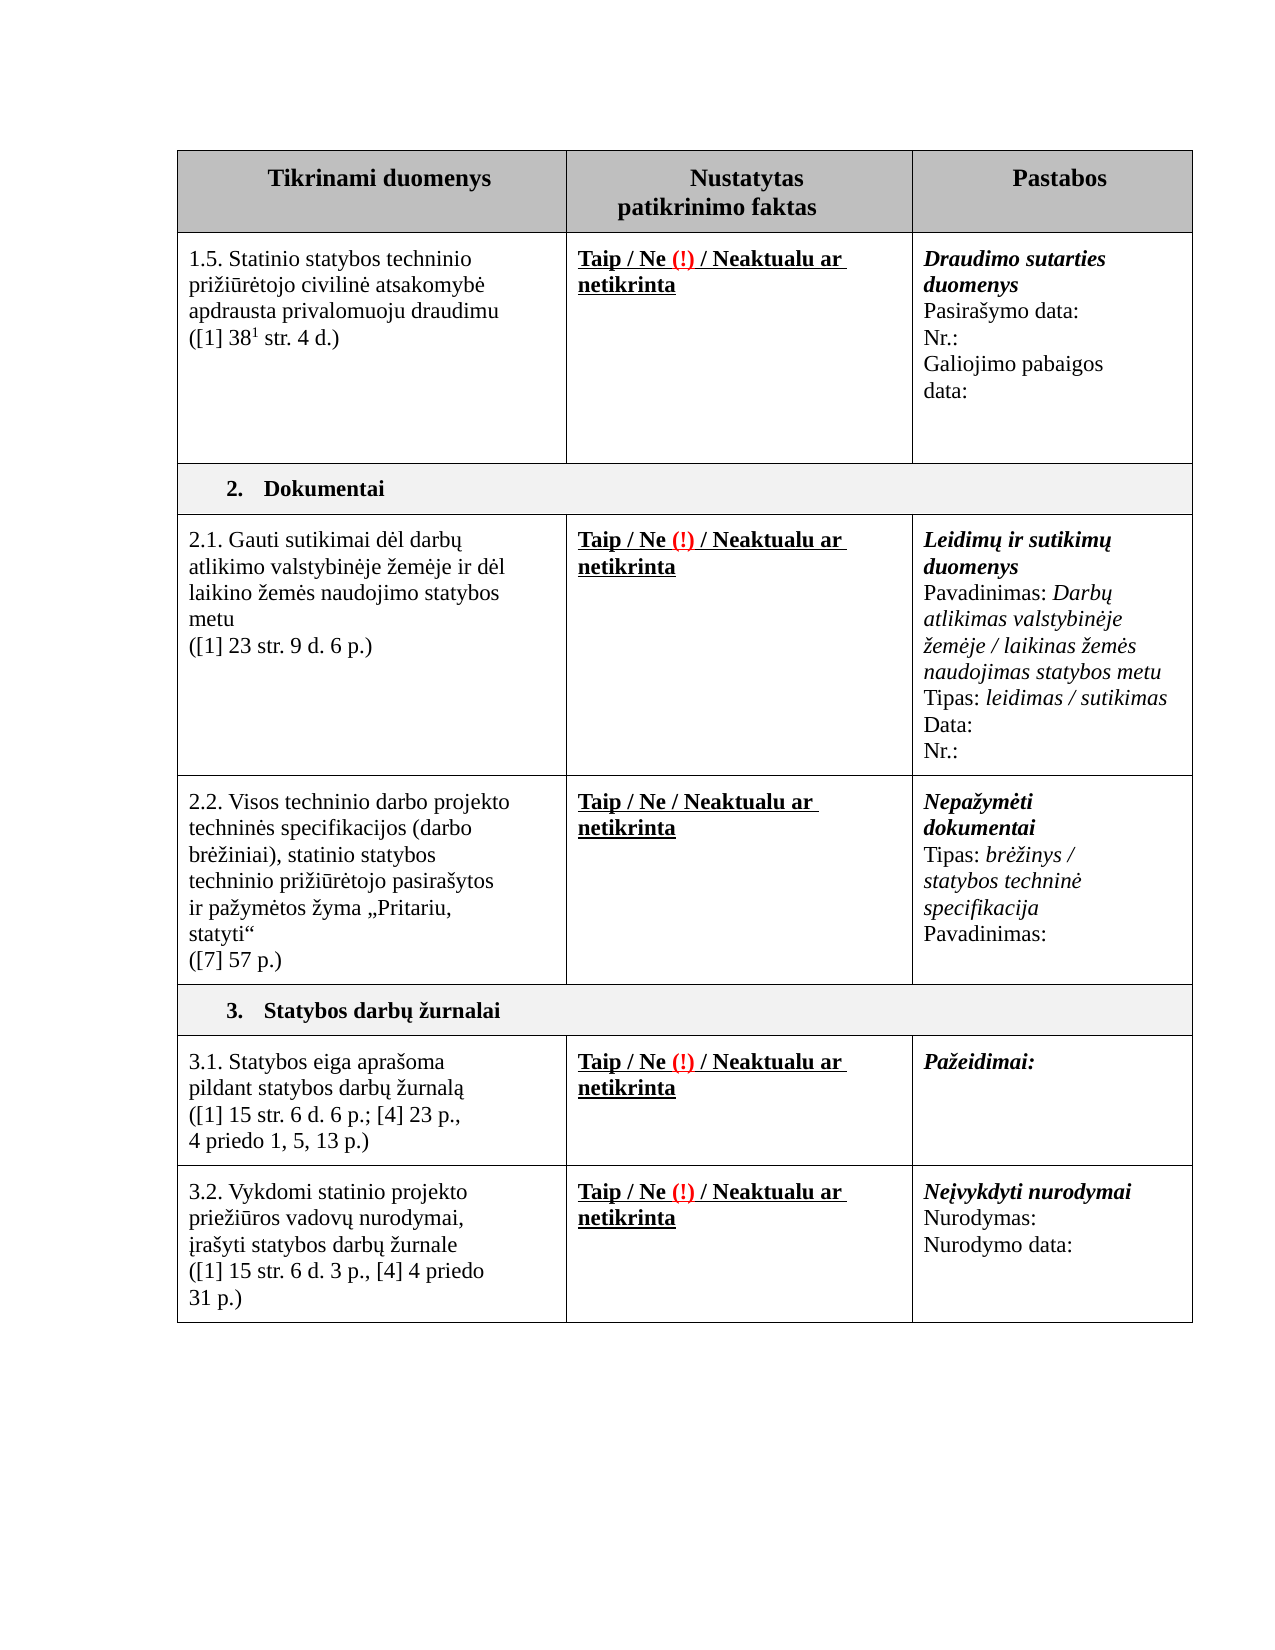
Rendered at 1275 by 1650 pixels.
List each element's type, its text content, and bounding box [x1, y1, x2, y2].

table_cell Taip / Ne (!) / Neaktualu ar netikrinta [567, 233, 912, 463]
table_header Nustatytas patikrinimo faktas [567, 151, 912, 232]
table_cell Draudimo sutarties duomenys Pasirašymo data: Nr.: Galiojimo pabaigos data: [913, 233, 1192, 463]
table_cell Taip / Ne (!) / Neaktualu ar netikrinta [567, 1036, 912, 1165]
table_cell 2. Dokumentai [178, 464, 1192, 513]
table_cell Taip / Ne (!) / Neaktualu ar netikrinta [567, 1166, 912, 1322]
table_cell Neįvykdyti nurodymai Nurodymas: Nurodymo data: [913, 1166, 1192, 1322]
table_cell 2.2. Visos techninio darbo projekto techninės specifikacijos (darbo brėžiniai), statinio statybos techninio prižiūrėtojo pasirašytos ir pažymėtos žyma „Pritariu, statyti“ ([7] 57 p.) [178, 776, 566, 984]
table_cell Pažeidimai: [913, 1036, 1192, 1165]
table_header Tikrinami duomenys [178, 151, 566, 232]
table_cell 2.1. Gauti sutikimai dėl darbų atlikimo valstybinėje žemėje ir dėl laikino žemės naudojimo statybos metu ([1] 23 str. 9 d. 6 p.) [178, 515, 566, 775]
table_cell Taip / Ne (!) / Neaktualu ar netikrinta [567, 515, 912, 775]
table_cell 3. Statybos darbų žurnalai [178, 985, 1192, 1035]
table_cell Taip / Ne / Neaktualu ar netikrinta [567, 776, 912, 984]
table_header Pastabos [913, 151, 1192, 232]
table_cell 1.5. Statinio statybos techninio prižiūrėtojo civilinė atsakomybė apdrausta privalomuoju draudimu ([1] 381 str. 4 d.) [178, 233, 566, 463]
table_cell 3.2. Vykdomi statinio projekto priežiūros vadovų nurodymai, įrašyti statybos darbų žurnale ([1] 15 str. 6 d. 3 p., [4] 4 priedo 31 p.) [178, 1166, 566, 1322]
table_cell Leidimų ir sutikimų duomenys Pavadinimas: Darbų atlikimas valstybinėje žemėje / laikinas žemės naudojimas statybos metu Tipas: leidimas / sutikimas Data: Nr.: [913, 515, 1192, 775]
table_cell Nepažymėti dokumentai Tipas: brėžinys / statybos techninė specifikacija Pavadinimas: [913, 776, 1192, 984]
table_cell 3.1. Statybos eiga aprašoma pildant statybos darbų žurnalą ([1] 15 str. 6 d. 6 p.; [4] 23 p., 4 priedo 1, 5, 13 p.) [178, 1036, 566, 1165]
